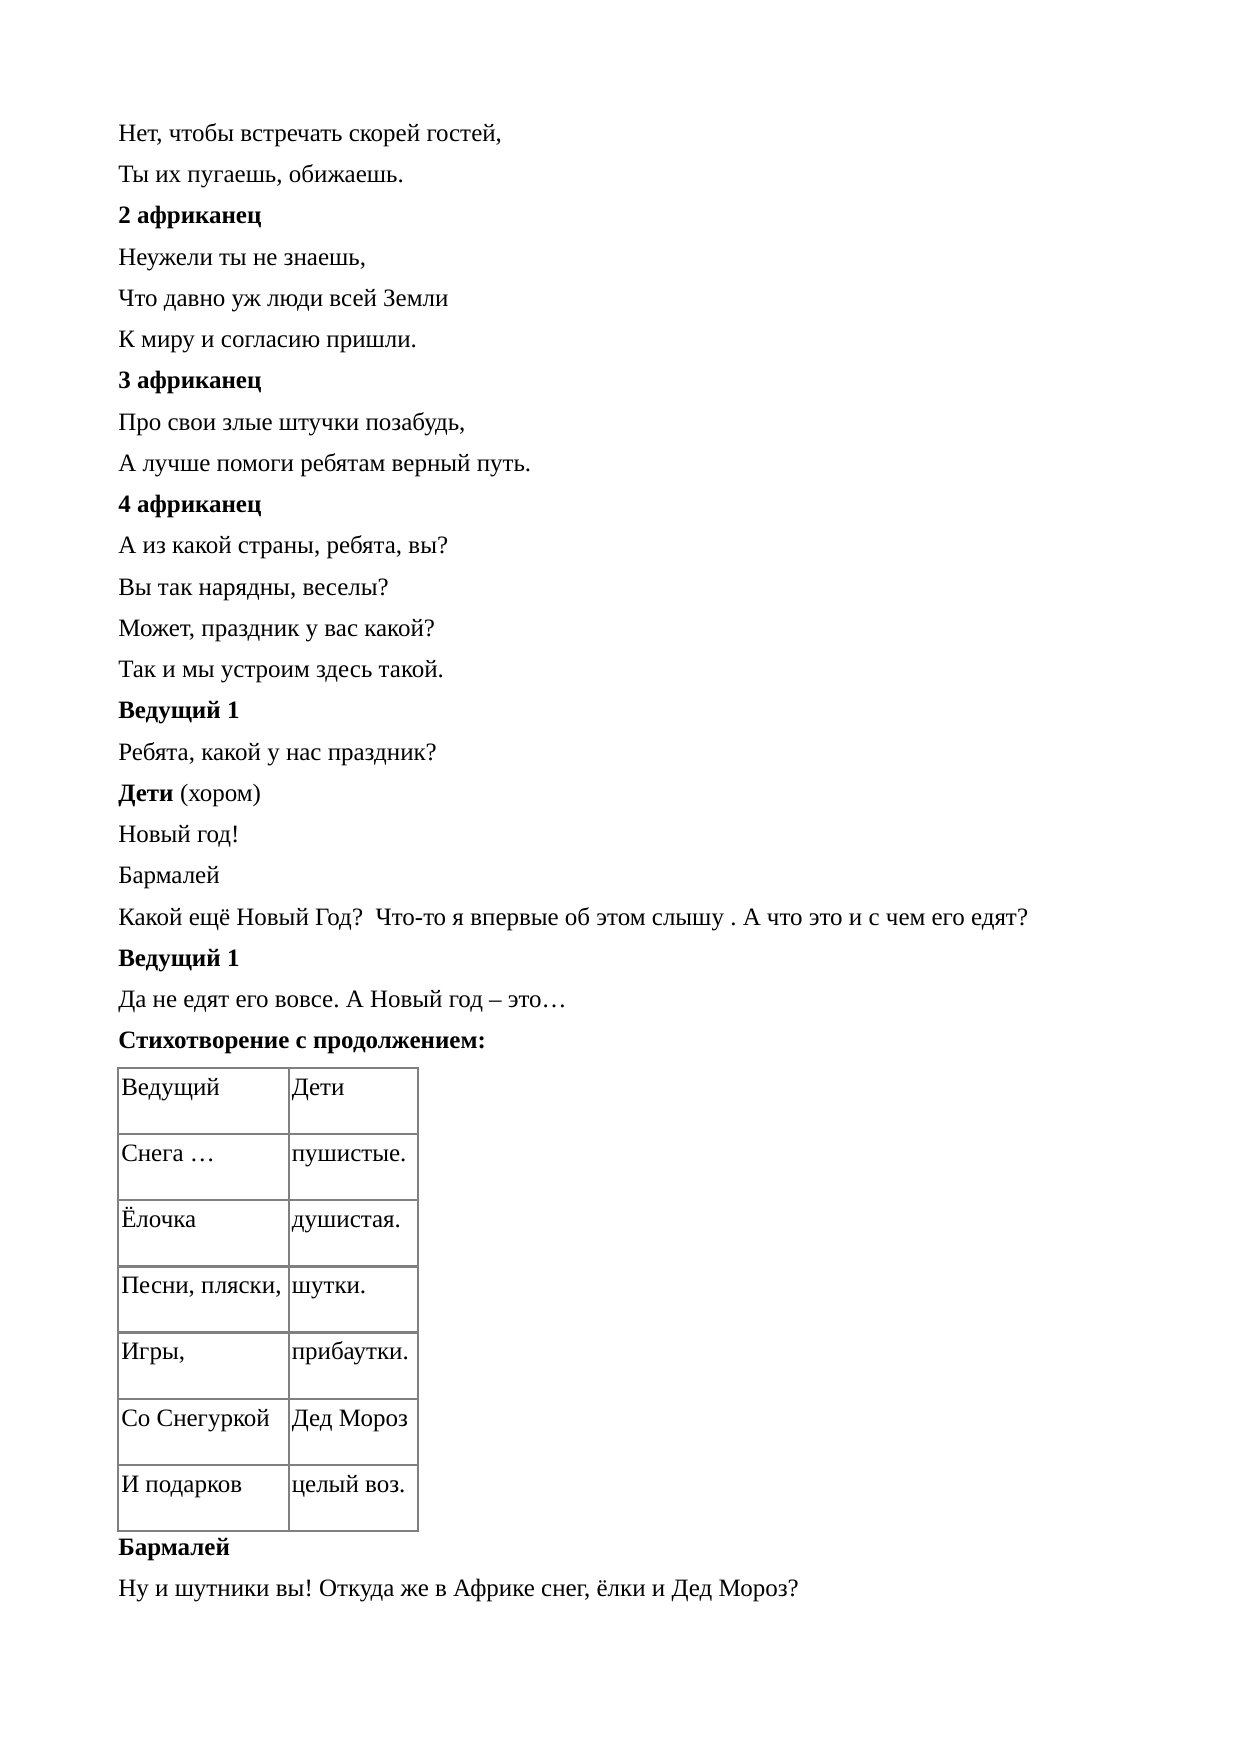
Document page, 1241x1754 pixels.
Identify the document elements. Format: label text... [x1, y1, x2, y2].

text Бармалей [118, 861, 1122, 889]
table_cell Песни, пляски, [119, 1268, 288, 1331]
text Новый год! [118, 819, 1122, 848]
text Что давно уж люди всей Земли [118, 283, 1122, 312]
table_cell шутки. [290, 1268, 417, 1331]
table_cell Со Снегуркой [119, 1400, 288, 1464]
text Нет, чтобы встречать скорей гостей, [118, 118, 1122, 147]
text Ребята, какой у нас праздник? [118, 737, 1122, 766]
text А из какой страны, ребята, вы? [118, 531, 1122, 559]
text Про свои злые штучки позабудь, [118, 407, 1122, 436]
text К миру и согласию пришли. [118, 324, 1122, 353]
table_cell И подарков [119, 1466, 288, 1530]
table_cell прибаутки. [290, 1334, 417, 1398]
table_cell Снега … [119, 1135, 288, 1199]
text 2 африканец [118, 201, 1122, 229]
table_header Дети [290, 1069, 417, 1133]
text Может, праздник у вас какой? [118, 613, 1122, 642]
text Вы так нарядны, веселы? [118, 572, 1122, 601]
table_cell Игры, [119, 1334, 288, 1398]
text Бармалей [118, 1532, 1122, 1561]
table_cell душистая. [290, 1201, 417, 1265]
table_cell пушистые. [290, 1135, 417, 1199]
table_cell целый воз. [290, 1466, 417, 1530]
table_cell Ёлочка [119, 1201, 288, 1265]
text Ведущий 1 [118, 696, 1122, 724]
text А лучше помоги ребятам верный путь. [118, 448, 1122, 477]
text Ты их пугаешь, обижаешь. [118, 159, 1122, 188]
text Так и мы устроим здесь такой. [118, 654, 1122, 683]
text Да не едят его вовсе. А Новый год – это… [118, 984, 1122, 1013]
text 3 африканец [118, 366, 1122, 394]
text Стихотворение с продолжением: [118, 1026, 1122, 1054]
text Ну и шутники вы! Откуда же в Африке снег, ёлки и Дед Мороз? [118, 1573, 1122, 1602]
text Дети (хором) [118, 778, 1122, 807]
table_header Ведущий [119, 1069, 288, 1133]
text 4 африканец [118, 489, 1122, 518]
text Неужели ты не знаешь, [118, 242, 1122, 271]
table_cell Дед Мороз [290, 1400, 417, 1464]
text Ведущий 1 [118, 943, 1122, 972]
text Какой ещё Новый Год? Что-то я впервые об этом слышу . А что это и с чем его едят? [118, 902, 1122, 931]
